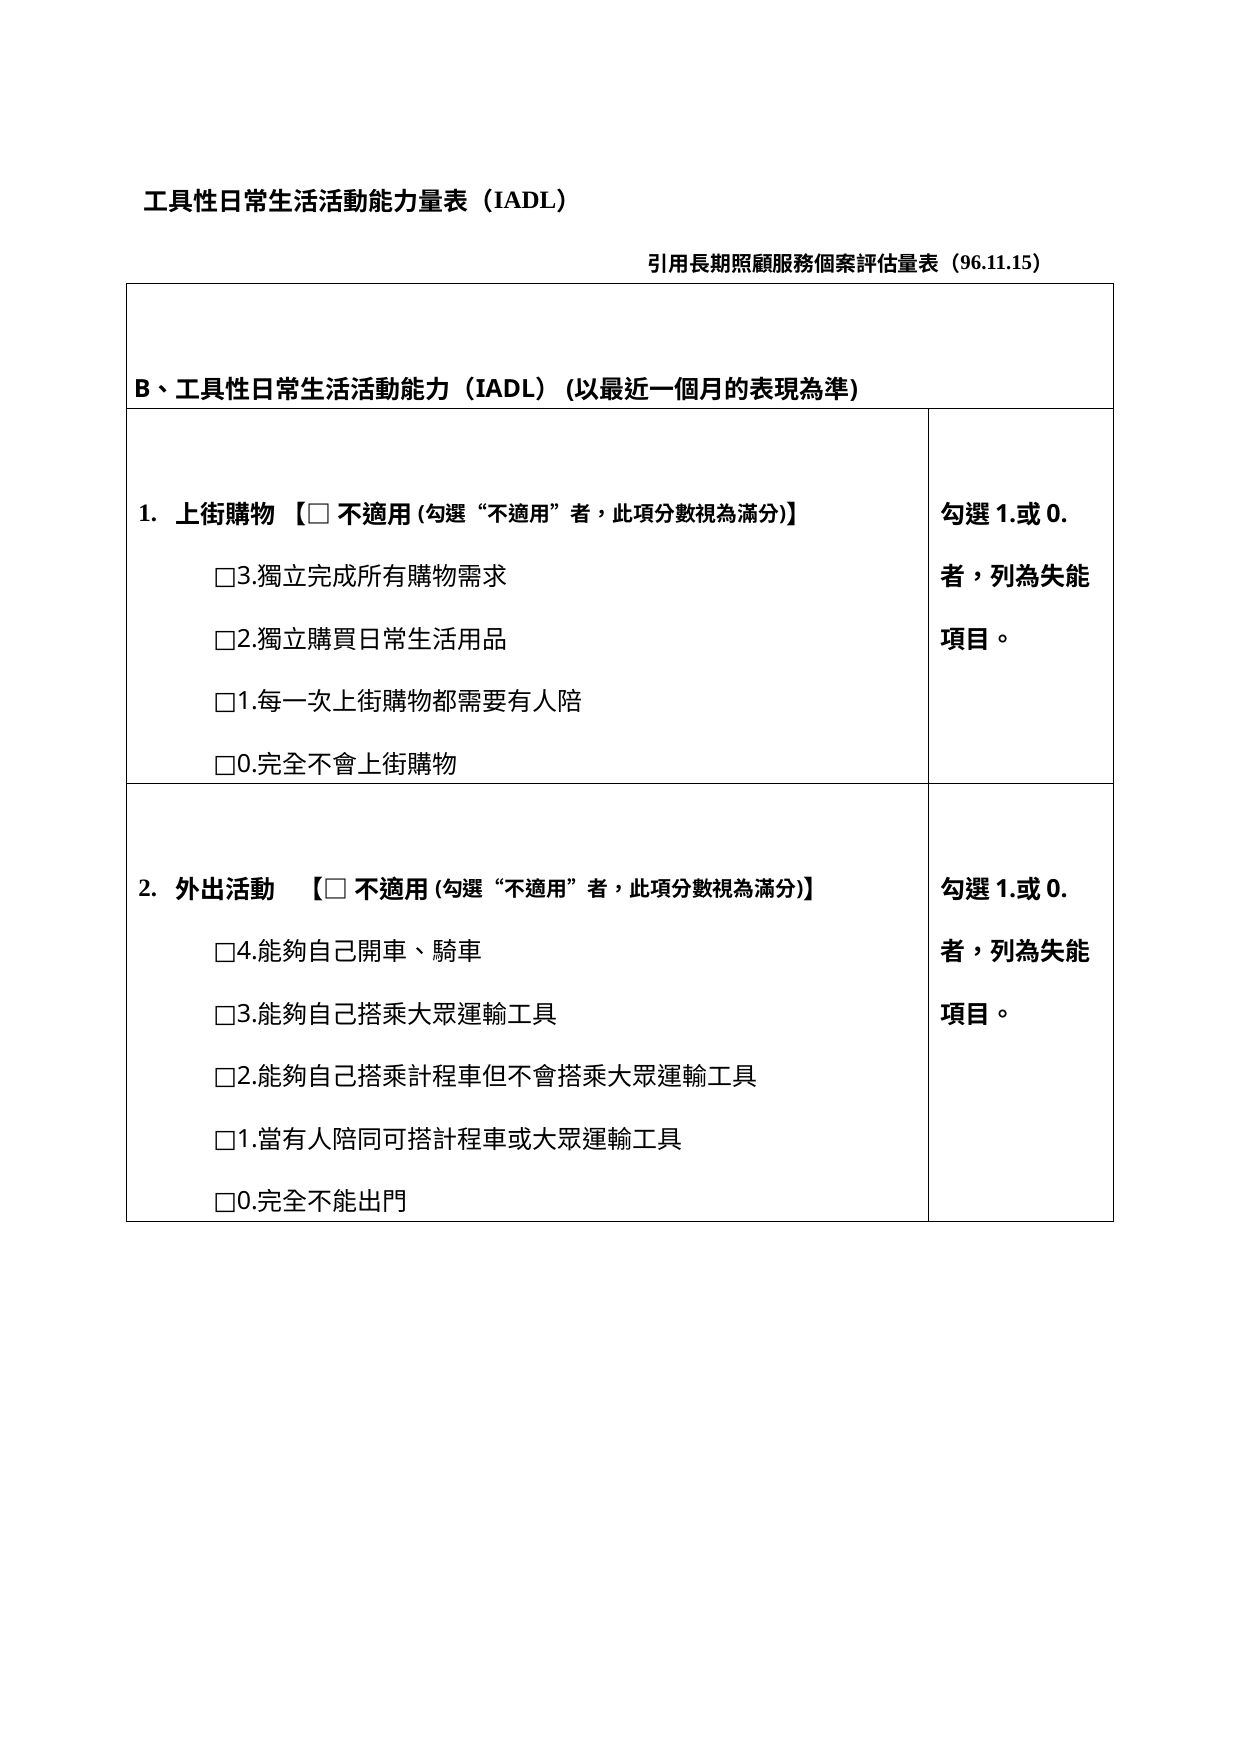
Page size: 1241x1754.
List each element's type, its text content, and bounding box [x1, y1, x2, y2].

table_header B、工具性日常生活活動能力（IADL） (以最近一個月的表現為準) [127, 284, 1113, 408]
table_cell 外出活動 【□ 不適用 (勾選“不適用”者，此項分數視為滿分)】 □4.能夠自己開車、騎車 □3.能夠自己搭乘大眾運輸工具 □2.能夠自己搭乘計程車但不會搭乘大眾運輸工具 □1.當有人陪同可搭計程車或大眾運輸工具 □0.完全不能出門 [127, 784, 928, 1221]
table_cell 勾選1.或0.者，列為失能項目。 [929, 409, 1113, 783]
text 工具性日常生活活動能力量表（IADL） [144, 158, 1053, 221]
text 引用長期照顧服務個案評估量表（96.11.15） [187, 221, 1053, 283]
table_cell 勾選1.或0.者，列為失能項目。 [929, 784, 1113, 1221]
table_cell 上街購物 【□ 不適用 (勾選“不適用”者，此項分數視為滿分)】 □3.獨立完成所有購物需求 □2.獨立購買日常生活用品 □1.每一次上街購物都需要有人陪 □0.完全不會上街購物 [127, 409, 928, 783]
